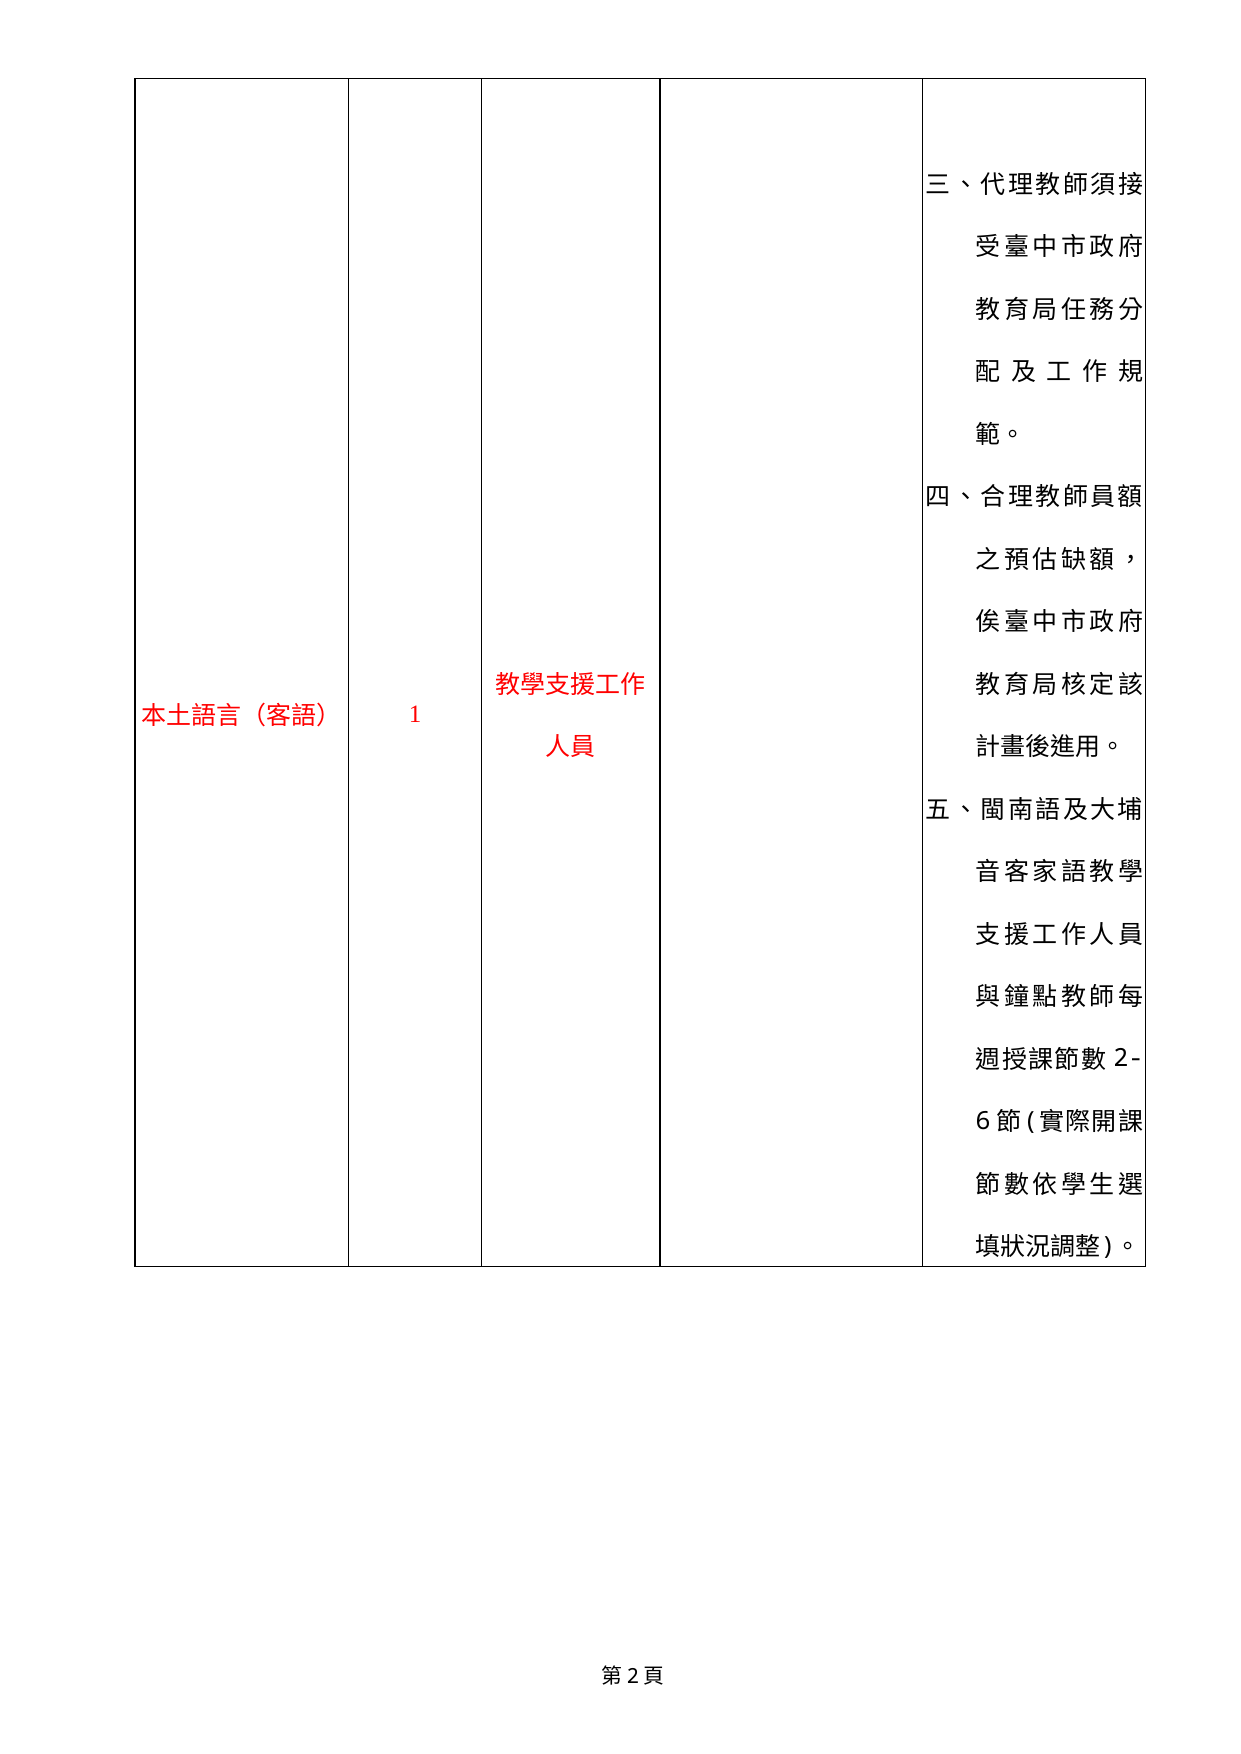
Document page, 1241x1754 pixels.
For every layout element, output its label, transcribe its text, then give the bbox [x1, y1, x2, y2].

table_cell 本土語言（客語） [136, 79, 348, 1266]
table_cell 教學支援工作人員 [482, 79, 659, 1266]
table_cell 1 [349, 79, 481, 1266]
table_cell 三、代理教師須接受臺中市政府教育局任務分配及工作規範。 四、合理教師員額之預估缺額，俟臺中市政府教育局核定該計畫後進用。 五、閩南語及大埔音客家語教學支援工作人員與鐘點教師每週授課節數2-6節(實際開課節數依學生選填狀況調整)。 [923, 79, 1145, 1266]
table_cell [661, 79, 922, 1266]
